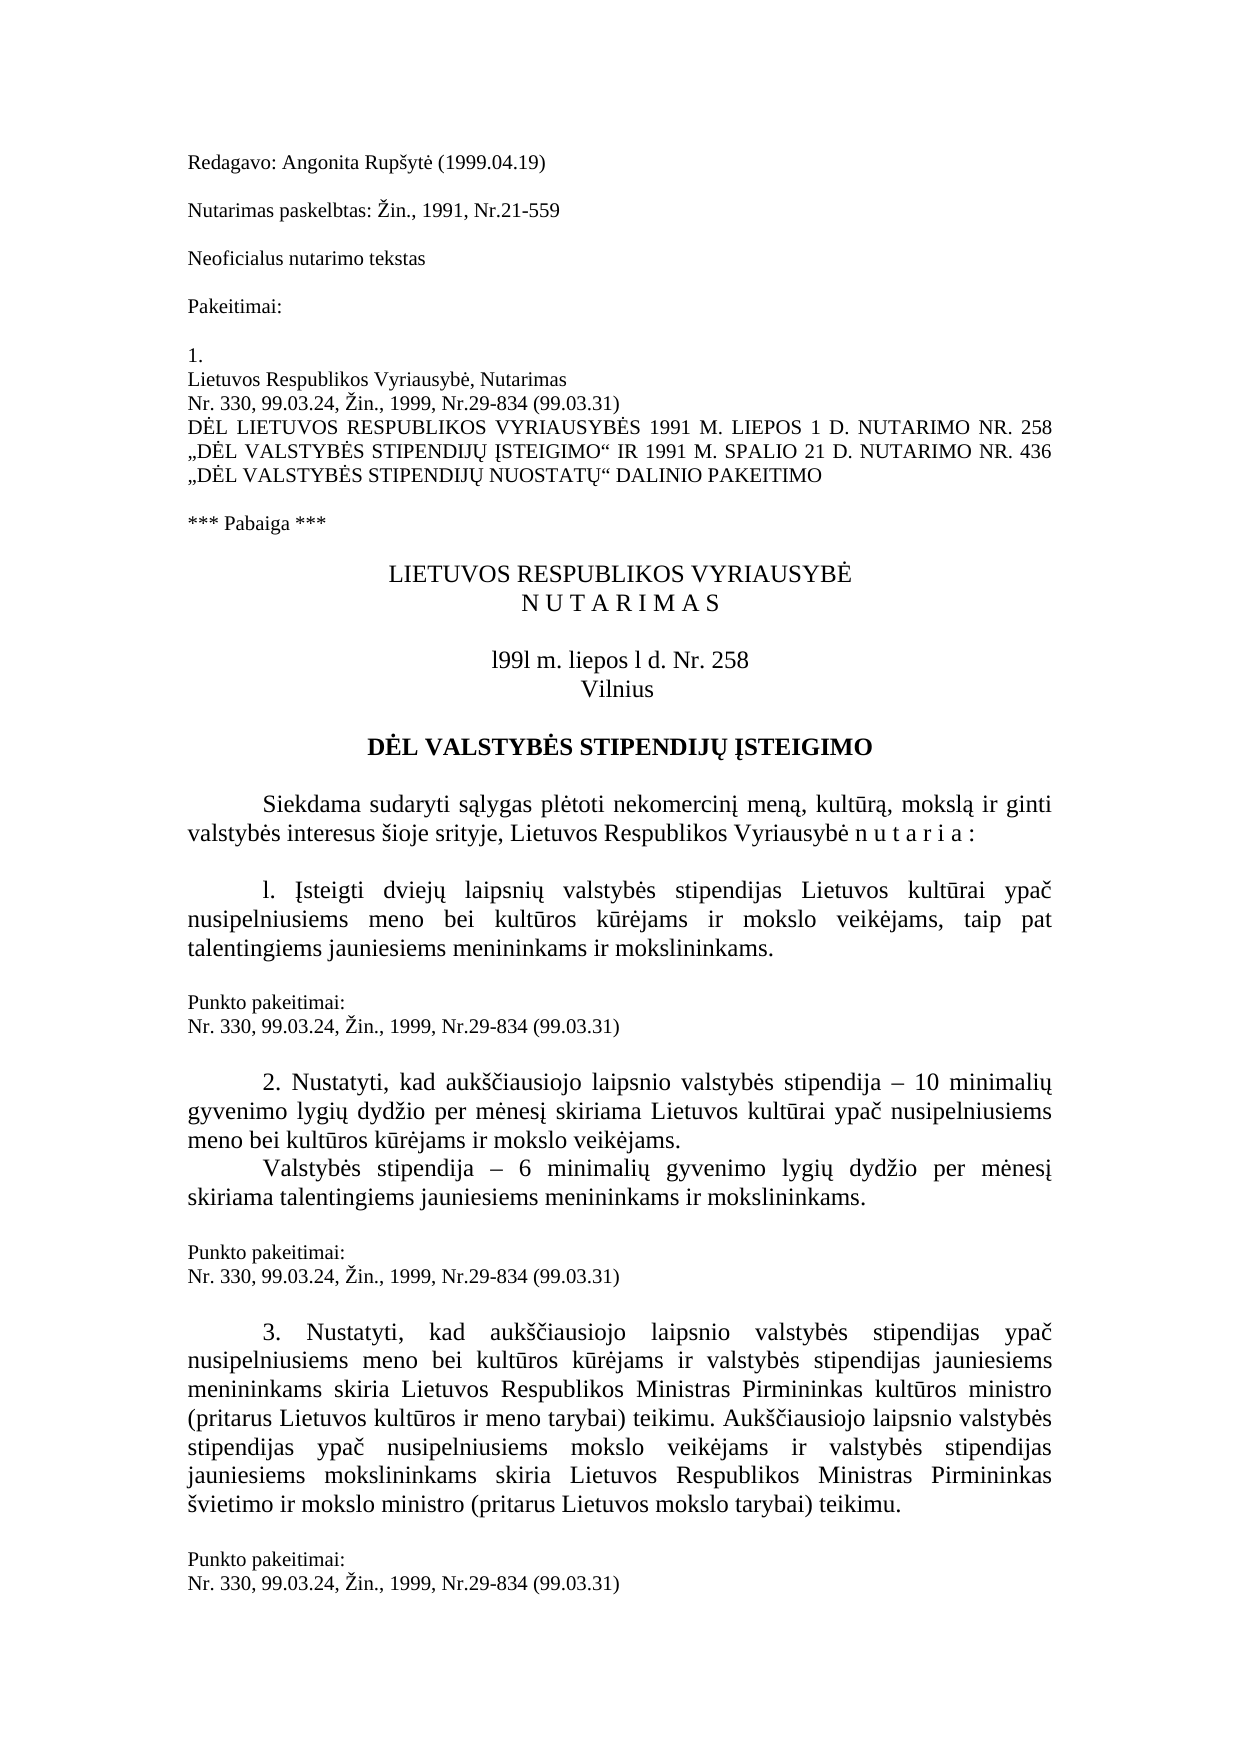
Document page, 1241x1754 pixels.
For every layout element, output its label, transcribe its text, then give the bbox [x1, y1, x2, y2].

text Punkto pakeitimai: [187, 1240, 1053, 1264]
text Valstybės stipendija – 6 minimalių gyvenimo lygių dydžio per mėnesį skiriama talentingiems jauniesiems menininkams ir mokslininkams. [187, 1153, 1053, 1211]
text 2. Nustatyti, kad aukščiausiojo laipsnio valstybės stipendija – 10 minimalių gyvenimo lygių dydžio per mėnesį skiriama Lietuvos kultūrai ypač nusipelniusiems meno bei kultūros kūrėjams ir mokslo veikėjams. [187, 1067, 1053, 1153]
text *** Pabaiga *** [187, 511, 1053, 535]
text Nr. 330, 99.03.24, Žin., 1999, Nr.29-834 (99.03.31) [187, 1264, 1053, 1288]
text 1. [187, 342, 1053, 367]
text N U T A R I M A S [187, 588, 1053, 617]
text Punkto pakeitimai: [187, 1547, 1053, 1571]
text DĖL VALSTYBĖS STIPENDIJŲ ĮSTEIGIMO [187, 732, 1053, 760]
text Neoficialus nutarimo tekstas [187, 246, 1053, 270]
text Nr. 330, 99.03.24, Žin., 1999, Nr.29-834 (99.03.31) [187, 391, 1053, 415]
text Siekdama sudaryti sąlygas plėtoti nekomercinį meną, kultūrą, mokslą ir ginti valstybės interesus šioje srityje, Lietuvos Respublikos Vyriausybė n u t a r i a : [187, 789, 1053, 847]
text Vilnius [187, 674, 1053, 703]
text LIETUVOS RESPUBLIKOS VYRIAUSYBĖ [187, 559, 1053, 588]
text Lietuvos Respublikos Vyriausybė, Nutarimas [187, 367, 1053, 391]
text DĖL LIETUVOS RESPUBLIKOS VYRIAUSYBĖS 1991 M. LIEPOS 1 D. NUTARIMO NR. 258 „DĖL VALSTYBĖS STIPENDIJŲ ĮSTEIGIMO“ IR 1991 M. SPALIO 21 D. NUTARIMO NR. 436 „DĖL VALSTYBĖS STIPENDIJŲ NUOSTATŲ“ DALINIO PAKEITIMO [187, 415, 1053, 487]
text Nr. 330, 99.03.24, Žin., 1999, Nr.29-834 (99.03.31) [187, 1014, 1053, 1038]
text Nr. 330, 99.03.24, Žin., 1999, Nr.29-834 (99.03.31) [187, 1571, 1053, 1595]
text 3. Nustatyti, kad aukščiausiojo laipsnio valstybės stipendijas ypač nusipelniusiems meno bei kultūros kūrėjams ir valstybės stipendijas jauniesiems menininkams skiria Lietuvos Respublikos Ministras Pirmininkas kultūros ministro (pritarus Lietuvos kultūros ir meno tarybai) teikimu. Aukščiausiojo laipsnio valstybės stipendijas ypač nusipelniusiems mokslo veikėjams ir valstybės stipendijas jauniesiems mokslininkams skiria Lietuvos Respublikos Ministras Pirmininkas švietimo ir mokslo ministro (pritarus Lietuvos mokslo tarybai) teikimu. [187, 1317, 1053, 1518]
text l. Įsteigti dviejų laipsnių valstybės stipendijas Lietuvos kultūrai ypač nusipelniusiems meno bei kultūros kūrėjams ir mokslo veikėjams, taip pat talentingiems jauniesiems menininkams ir mokslininkams. [187, 875, 1053, 962]
text l99l m. liepos l d. Nr. 258 [187, 645, 1053, 674]
text Nutarimas paskelbtas: Žin., 1991, Nr.21-559 [187, 198, 1053, 222]
text Punkto pakeitimai: [187, 990, 1053, 1014]
text Redagavo: Angonita Rupšytė (1999.04.19) [187, 150, 1053, 174]
text Pakeitimai: [187, 294, 1053, 318]
